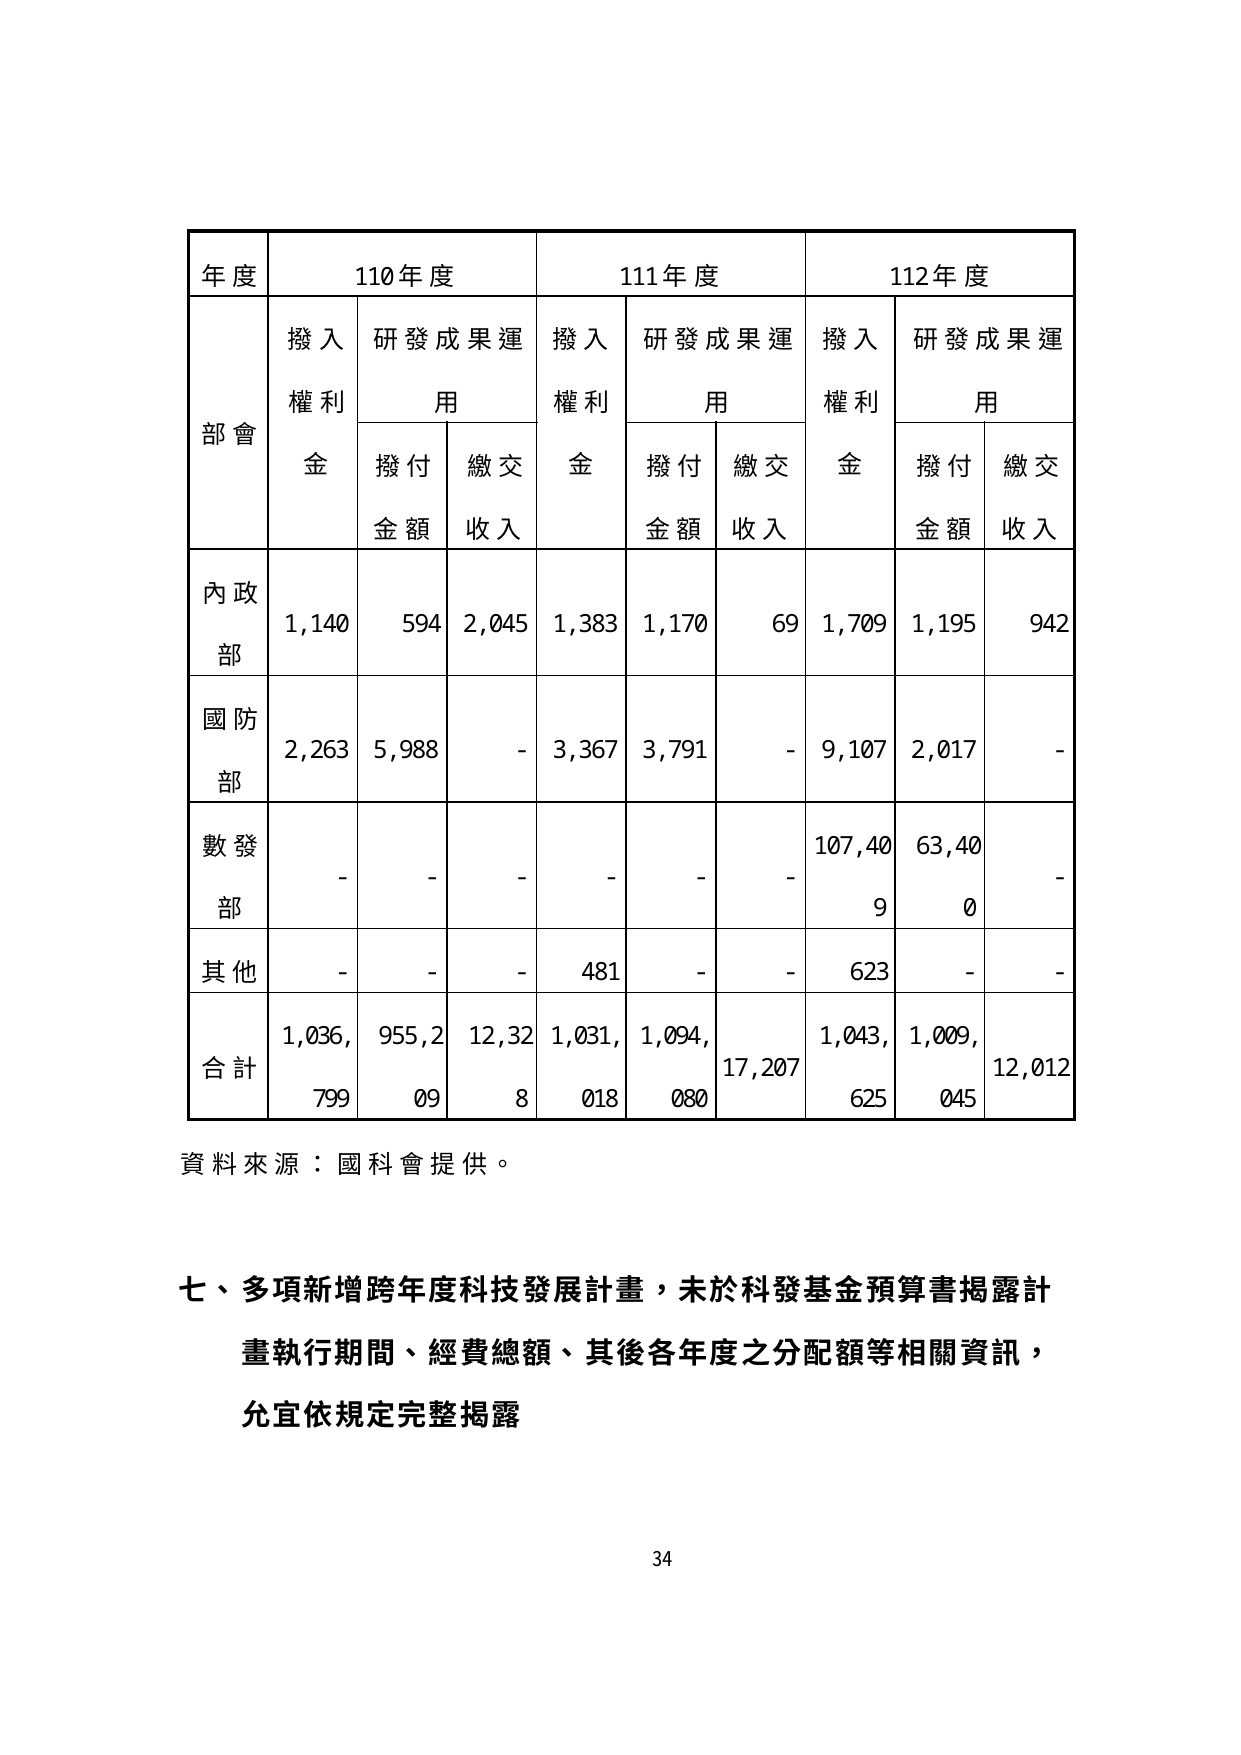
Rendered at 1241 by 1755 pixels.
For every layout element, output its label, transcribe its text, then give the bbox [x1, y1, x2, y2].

table_cell 1,170 [627, 550, 715, 674]
table_cell 繳交收入 [985, 423, 1073, 548]
table_cell - [627, 803, 715, 928]
table_cell - [627, 929, 715, 992]
table_header 年度 [190, 233, 267, 295]
table_cell - [717, 929, 805, 992]
table_header 112年度 [806, 233, 1073, 295]
table_cell 69 [717, 550, 805, 674]
table_cell 2,263 [269, 676, 357, 801]
table_cell - [537, 803, 625, 928]
table_cell - [717, 803, 805, 928]
table_cell 1,036,799 [269, 993, 357, 1118]
table_cell 1,709 [806, 550, 894, 674]
table_cell 481 [537, 929, 625, 992]
table_cell - [448, 676, 536, 801]
table_cell 繳交收入 [448, 423, 536, 548]
table_cell 撥付金額 [358, 423, 446, 548]
table_cell 12,012 [985, 993, 1073, 1118]
table_cell 合計 [190, 993, 267, 1118]
table_cell 3,791 [627, 676, 715, 801]
table_cell 國防部 [190, 676, 267, 801]
table_cell - [896, 929, 984, 992]
table_cell 2,045 [448, 550, 536, 674]
table_cell 107,409 [806, 803, 894, 928]
table_cell 研發成果運用 [358, 297, 536, 421]
table_cell 594 [358, 550, 446, 674]
table_cell 1,383 [537, 550, 625, 674]
table_cell 3,367 [537, 676, 625, 801]
table_cell 1,031,018 [537, 993, 625, 1118]
table_cell 研發成果運用 [627, 297, 805, 421]
table_header 110年度 [269, 233, 536, 295]
table_cell - [448, 929, 536, 992]
table_cell 1,009,045 [896, 993, 984, 1118]
table_cell 撥入 權利金 [537, 297, 625, 548]
table_cell 1,094,080 [627, 993, 715, 1118]
table_cell 9,107 [806, 676, 894, 801]
table_cell 12,328 [448, 993, 536, 1118]
table_cell - [985, 803, 1073, 928]
table_cell 955,209 [358, 993, 446, 1118]
table_cell 撥入 權利金 [269, 297, 357, 548]
table_cell - [269, 803, 357, 928]
table_cell - [985, 929, 1073, 992]
table_cell 研發成果運用 [896, 297, 1073, 421]
table_cell - [269, 929, 357, 992]
table_cell 2,017 [896, 676, 984, 801]
table_cell - [985, 676, 1073, 801]
table_cell 63,400 [896, 803, 984, 928]
table_cell 內政部 [190, 550, 267, 674]
table_cell 撥付金額 [627, 423, 715, 548]
table_cell 1,140 [269, 550, 357, 674]
table_cell - [358, 929, 446, 992]
table_cell - [358, 803, 446, 928]
table_cell 數發部 [190, 803, 267, 928]
table_cell 撥入 權利金 [806, 297, 894, 548]
table_cell 1,043,625 [806, 993, 894, 1118]
table_cell 942 [985, 550, 1073, 674]
table_cell 撥付金額 [896, 423, 984, 548]
table_cell 部會 [190, 297, 267, 548]
text 資料來源：國科會提供。 [177, 1121, 1063, 1184]
table_header 111年度 [537, 233, 805, 295]
table_cell 5,988 [358, 676, 446, 801]
table_cell - [448, 803, 536, 928]
table_cell - [717, 676, 805, 801]
table_cell 繳交收入 [717, 423, 805, 548]
table_cell 1,195 [896, 550, 984, 674]
table_cell 623 [806, 929, 894, 992]
text 七、多項新增跨年度科技發展計畫，未於科發基金預算書揭露計畫執行期間、經費總額、其後各年度之分配額等相關資訊，允宜依規定完整揭露 [177, 1246, 1063, 1434]
table_cell 其他 [190, 929, 267, 992]
table_cell 17,207 [717, 993, 805, 1118]
